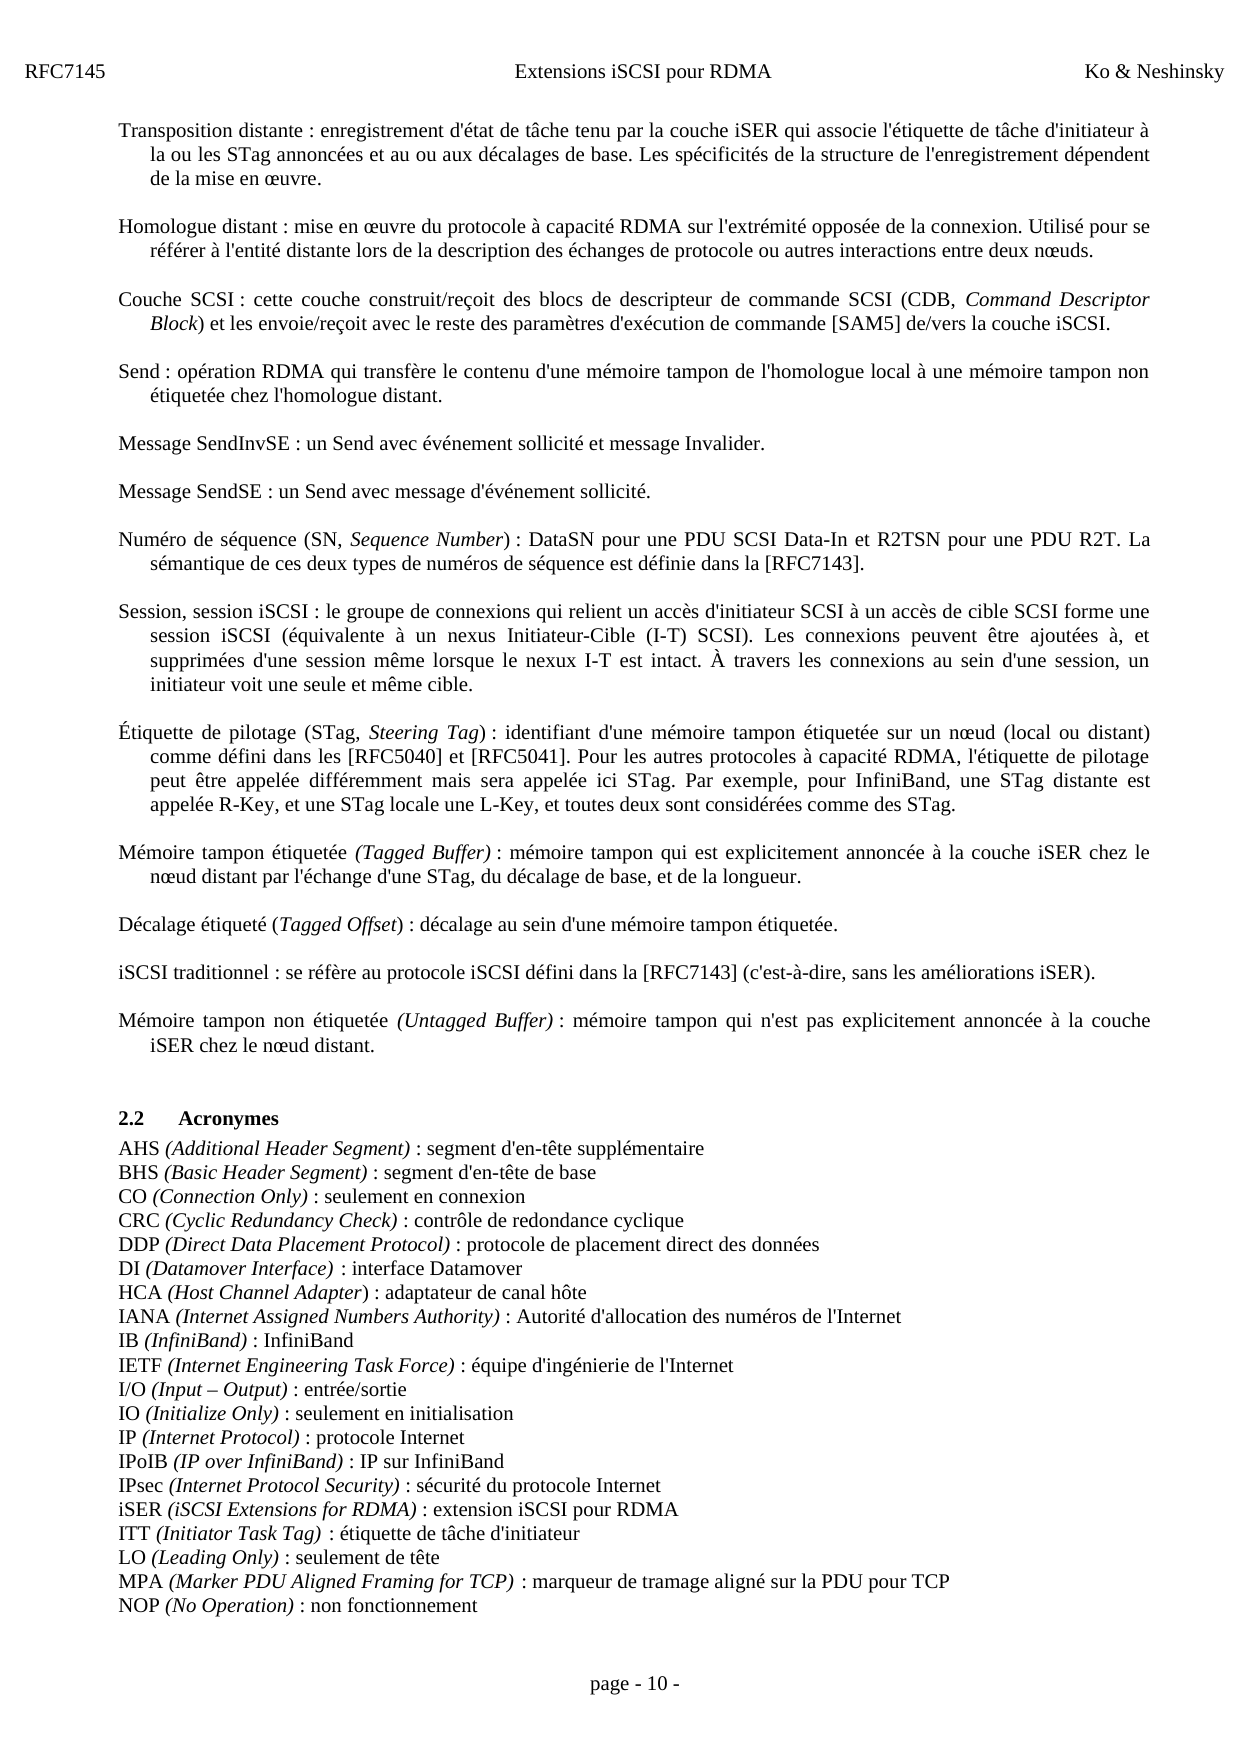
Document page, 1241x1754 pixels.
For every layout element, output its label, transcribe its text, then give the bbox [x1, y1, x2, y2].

text IPoIB (IP over InfiniBand) : IP sur InfiniBand [118, 1449, 1152, 1473]
text CO (Connection Only) : seulement en connexion [118, 1184, 1152, 1208]
subtitle 2.2 Acronymes [118, 1106, 1152, 1130]
text ITT (Initiator Task Tag) : étiquette de tâche d'initiateur [118, 1521, 1152, 1545]
text DI (Datamover Interface) : interface Datamover [118, 1256, 1152, 1280]
text Mémoire tampon non étiquetée (Untagged Buffer) : mémoire tampon qui n'est pas explicitement annoncée à la couche iSER chez le nœud distant. [118, 1008, 1152, 1057]
text HCA (Host Channel Adapter) : adaptateur de canal hôte [118, 1280, 1152, 1304]
text CRC (Cyclic Redundancy Check) : contrôle de redondance cyclique [118, 1208, 1152, 1232]
text LO (Leading Only) : seulement de tête [118, 1545, 1152, 1569]
text IANA (Internet Assigned Numbers Authority) : Autorité d'allocation des numéros de l'Internet [118, 1304, 1152, 1328]
text IPsec (Internet Protocol Security) : sécurité du protocole Internet [118, 1473, 1152, 1497]
text Send : opération RDMA qui transfère le contenu d'une mémoire tampon de l'homologue local à une mémoire tampon non étiquetée chez l'homologue distant. [118, 359, 1152, 407]
text IETF (Internet Engineering Task Force) : équipe d'ingénierie de l'Internet [118, 1352, 1152, 1377]
text AHS (Additional Header Segment) : segment d'en-tête supplémentaire [118, 1136, 1152, 1160]
text MPA (Marker PDU Aligned Framing for TCP) : marqueur de tramage aligné sur la PDU pour TCP [118, 1569, 1152, 1593]
text Transposition distante : enregistrement d'état de tâche tenu par la couche iSER qui associe l'étiquette de tâche d'initiateur à la ou les STag annoncées et au ou aux décalages de base. Les spécificités de la structure de l'enregistrement dépendent de la mise en œuvre. [118, 118, 1152, 190]
text Décalage étiqueté (Tagged Offset) : décalage au sein d'une mémoire tampon étiquetée. [118, 912, 1152, 936]
text iSCSI traditionnel : se réfère au protocole iSCSI défini dans la [RFC7143] (c'est-à-dire, sans les améliorations iSER). [118, 960, 1152, 984]
text IB (InfiniBand) : InfiniBand [118, 1328, 1152, 1352]
text NOP (No Operation) : non fonctionnement [118, 1593, 1152, 1617]
text Couche SCSI : cette couche construit/reçoit des blocs de descripteur de commande SCSI (CDB, Command Descriptor Block) et les envoie/reçoit avec le reste des paramètres d'exécution de commande [SAM5] de/vers la couche iSCSI. [118, 287, 1152, 335]
text Numéro de séquence (SN, Sequence Number) : DataSN pour une PDU SCSI Data-In et R2TSN pour une PDU R2T. La sémantique de ces deux types de numéros de séquence est définie dans la [RFC7143]. [118, 527, 1152, 575]
text DDP (Direct Data Placement Protocol) : protocole de placement direct des données [118, 1232, 1152, 1256]
text Homologue distant : mise en œuvre du protocole à capacité RDMA sur l'extrémité opposée de la connexion. Utilisé pour se référer à l'entité distante lors de la description des échanges de protocole ou autres interactions entre deux nœuds. [118, 214, 1152, 262]
text Étiquette de pilotage (STag, Steering Tag) : identifiant d'une mémoire tampon étiquetée sur un nœud (local ou distant) comme défini dans les [RFC5040] et [RFC5041]. Pour les autres protocoles à capacité RDMA, l'étiquette de pilotage peut être appelée différemment mais sera appelée ici STag. Par exemple, pour InfiniBand, une STag distante est appelée R-Key, et une STag locale une L-Key, et toutes deux sont considérées comme des STag. [118, 720, 1152, 816]
text Mémoire tampon étiquetée (Tagged Buffer) : mémoire tampon qui est explicitement annoncée à la couche iSER chez le nœud distant par l'échange d'une STag, du décalage de base, et de la longueur. [118, 840, 1152, 888]
text Session, session iSCSI : le groupe de connexions qui relient un accès d'initiateur SCSI à un accès de cible SCSI forme une session iSCSI (équivalente à un nexus Initiateur-Cible (I-T) SCSI). Les connexions peuvent être ajoutées à, et supprimées d'une session même lorsque le nexux I-T est intact. À travers les connexions au sein d'une session, un initiateur voit une seule et même cible. [118, 599, 1152, 696]
text Message SendSE : un Send avec message d'événement sollicité. [118, 479, 1152, 503]
text BHS (Basic Header Segment) : segment d'en-tête de base [118, 1160, 1152, 1184]
text iSER (iSCSI Extensions for RDMA) : extension iSCSI pour RDMA [118, 1497, 1152, 1521]
text IO (Initialize Only) : seulement en initialisation [118, 1401, 1152, 1425]
text I/O (Input – Output) : entrée/sortie [118, 1377, 1152, 1401]
text Message SendInvSE : un Send avec événement sollicité et message Invalider. [118, 431, 1152, 455]
text IP (Internet Protocol) : protocole Internet [118, 1425, 1152, 1449]
